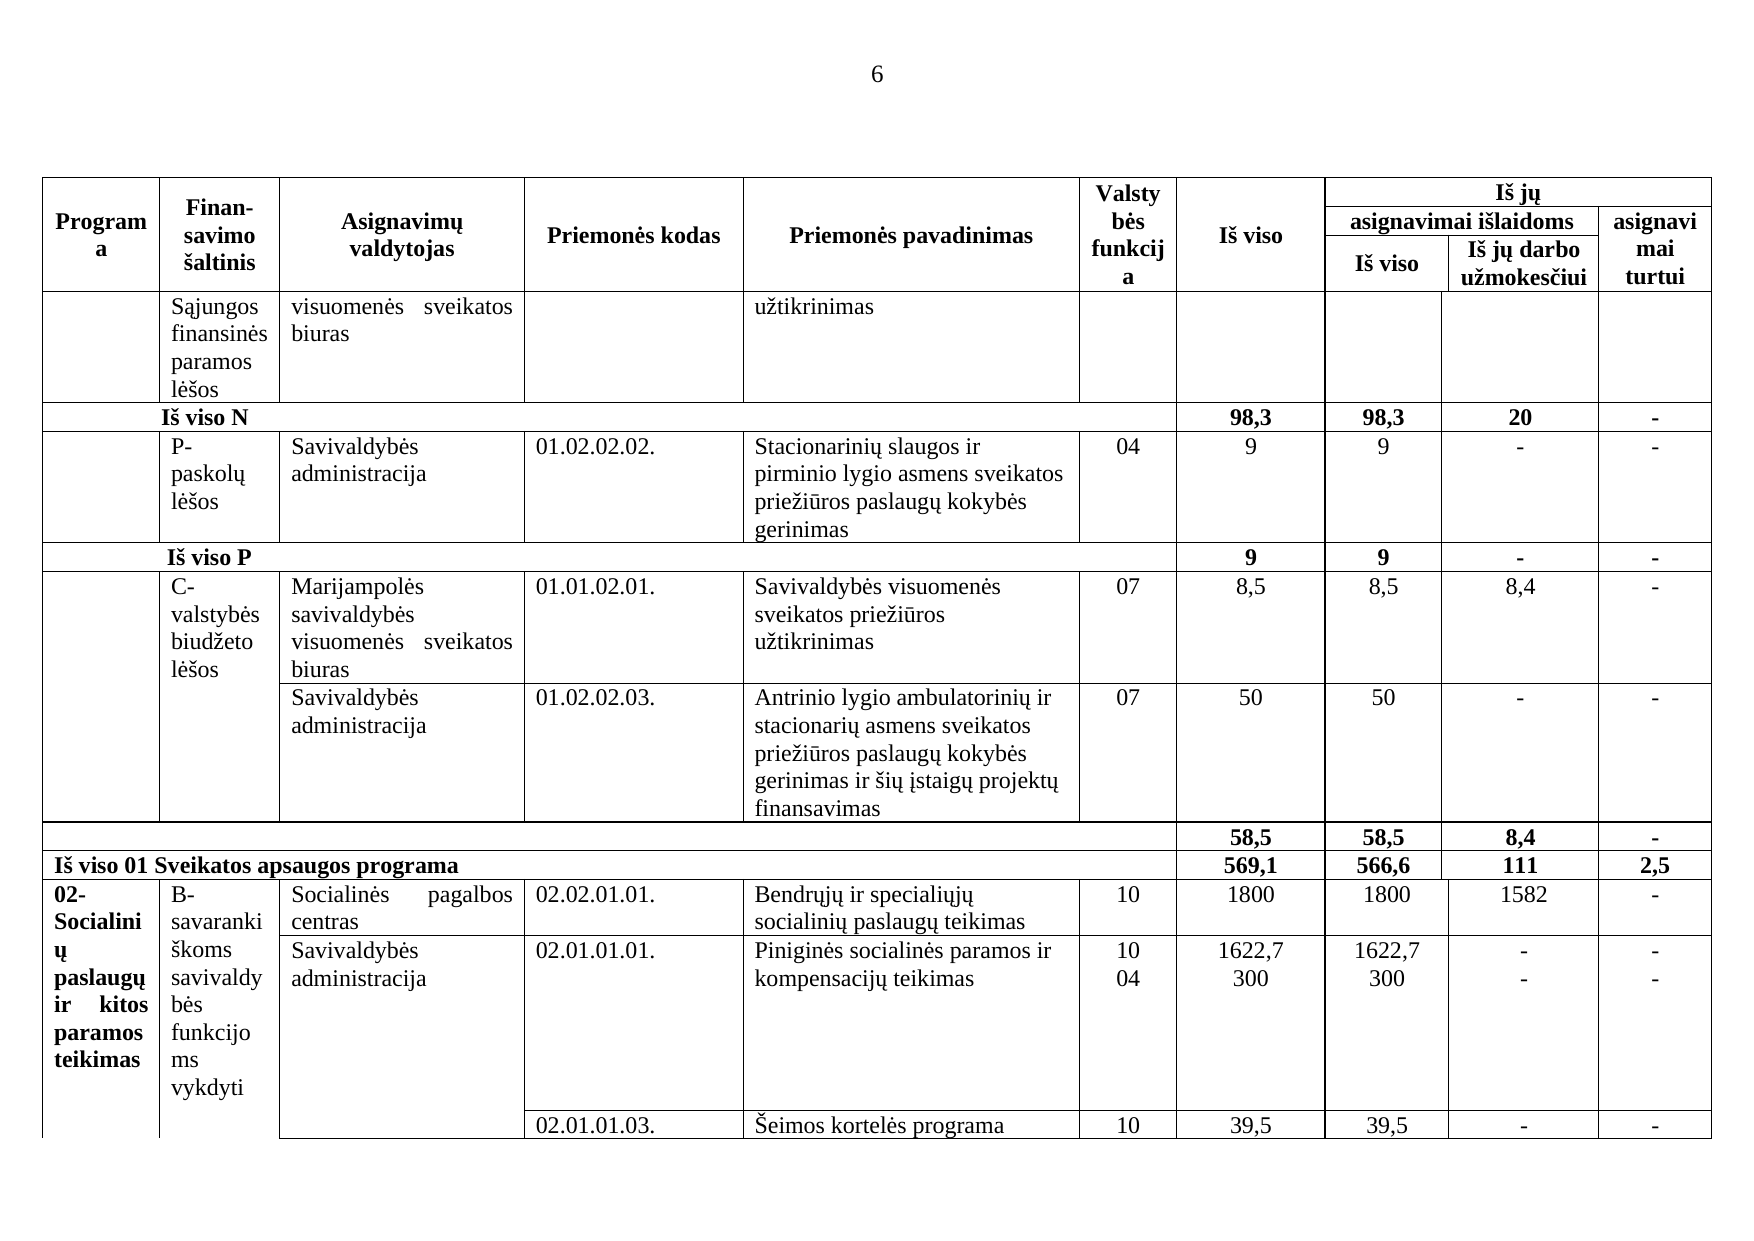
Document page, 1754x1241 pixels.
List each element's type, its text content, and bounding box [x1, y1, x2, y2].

table_cell Iš viso [1326, 236, 1448, 291]
table_cell [1442, 292, 1598, 402]
table_cell [1177, 292, 1324, 402]
table_cell 50 [1177, 684, 1324, 821]
table_header Iš jų [1326, 178, 1711, 206]
table_cell Antrinio lygio ambulatorinių ir stacionarių asmens sveikatos priežiūros paslaugų kokybės gerinimas ir šių įstaigų projektų finansavimas [744, 684, 1079, 821]
table_cell - - [1599, 936, 1711, 1110]
table_cell 39,5 [1177, 1111, 1324, 1138]
table_cell Piniginės socialinės paramos ir kompensacijų teikimas [744, 936, 1079, 1110]
table_cell 07 [1080, 572, 1176, 682]
table_cell 10 [1080, 1111, 1176, 1138]
table_cell Šeimos kortelės programa [744, 1111, 1079, 1138]
table_cell 01.02.02.03. [525, 684, 743, 821]
table_cell 111 [1442, 851, 1598, 879]
table_cell 9 [1326, 432, 1441, 542]
table_cell - [1442, 684, 1598, 821]
table_cell 1800 [1177, 880, 1324, 935]
table_cell - [1599, 880, 1711, 935]
table_cell 1800 [1326, 880, 1448, 935]
table_cell Iš viso 01 Sveikatos apsaugos programa [43, 851, 1176, 879]
table_header Iš viso [1177, 178, 1324, 291]
table_cell 01.01.02.01. [525, 572, 743, 682]
table_cell Iš viso P [43, 543, 1176, 571]
table_cell C- valstybės biudžeto lėšos [160, 572, 279, 821]
table_cell 8,4 [1442, 572, 1598, 682]
table_cell - [1599, 1111, 1711, 1138]
table_cell 02.01.01.03. [525, 1111, 743, 1138]
table_cell 1582 [1449, 880, 1598, 935]
table_cell 50 [1326, 684, 1441, 821]
table_cell Socialinės pagalbos centras [280, 880, 524, 935]
table_cell 10 [1080, 880, 1176, 935]
table_cell 07 [1080, 684, 1176, 821]
table_cell užtikrinimas [744, 292, 1079, 402]
table_cell 8,4 [1442, 823, 1598, 850]
table_cell 98,3 [1326, 403, 1441, 431]
table_header Valstybės funkcija [1080, 178, 1176, 291]
table_cell - [1599, 572, 1711, 682]
table_cell [43, 432, 159, 542]
table_cell 2,5 [1599, 851, 1711, 879]
table_cell 02-Socialinių paslaugų ir kitos paramos teikimas [43, 880, 159, 1138]
table_cell - [1599, 823, 1711, 850]
table_cell B-savarankiškoms savivaldybės funkcijoms vykdyti [160, 880, 279, 1138]
table_header Programa [43, 178, 159, 291]
table_cell 566,6 [1326, 851, 1441, 879]
table_cell Savivaldybės visuomenės sveikatos priežiūros užtikrinimas [744, 572, 1079, 682]
table_cell Iš jų darbo užmokesčiui [1449, 236, 1598, 291]
table_header Priemonės kodas [525, 178, 743, 291]
table_cell - [1599, 543, 1711, 571]
table_cell 98,3 [1177, 403, 1324, 431]
table_cell 10 04 [1080, 936, 1176, 1110]
table_cell 02.01.01.01. [525, 936, 743, 1110]
table_cell - [1599, 403, 1711, 431]
table_cell - [1599, 684, 1711, 821]
table_cell 8,5 [1177, 572, 1324, 682]
table_cell 9 [1326, 543, 1441, 571]
table_cell Marijampolės savivaldybės visuomenės sveikatos biuras [280, 572, 524, 682]
table_cell - [1599, 432, 1711, 542]
table_header Finan-savimo šaltinis [160, 178, 279, 291]
table_cell 9 [1177, 543, 1324, 571]
table_cell P- paskolų lėšos [160, 432, 279, 542]
table_cell - [1449, 1111, 1598, 1138]
table_header Priemonės pavadinimas [744, 178, 1079, 291]
table_cell visuomenės sveikatos biuras [280, 292, 524, 402]
table_cell asignavimai turtui įsigyti [1599, 207, 1711, 291]
table_cell Savivaldybės administracija [280, 432, 524, 542]
table_cell 1622,7 300 [1177, 936, 1324, 1110]
table_cell Iš viso N [43, 403, 1176, 431]
table_cell - - [1449, 936, 1598, 1110]
table_cell Savivaldybės administracija [280, 684, 524, 821]
table_cell 569,1 [1177, 851, 1324, 879]
table_cell Stacionarinių slaugos ir pirminio lygio asmens sveikatos priežiūros paslaugų kokybės gerinimas [744, 432, 1079, 542]
table_cell 39,5 [1326, 1111, 1448, 1138]
table_cell 01.02.02.02. [525, 432, 743, 542]
table_cell 9 [1177, 432, 1324, 542]
table_header Asignavimų valdytojas [280, 178, 524, 291]
table_cell [43, 823, 1176, 850]
table_cell 58,5 [1326, 823, 1441, 850]
table_cell 04 [1080, 432, 1176, 542]
table_cell [525, 292, 743, 402]
table_cell 8,5 [1326, 572, 1441, 682]
table_cell asignavimai išlaidoms [1326, 207, 1598, 234]
table_cell Savivaldybės administracija [280, 936, 524, 1138]
table_cell [1080, 292, 1176, 402]
table_cell Sąjungos finansinės paramos lėšos [160, 292, 279, 402]
table_cell 1622,7 300 [1326, 936, 1448, 1110]
table_cell - [1442, 432, 1598, 542]
table_cell 58,5 [1177, 823, 1324, 850]
table_cell Bendrųjų ir specialiųjų socialinių paslaugų teikimas [744, 880, 1079, 935]
table_cell - [1599, 292, 1711, 402]
table_cell 20 [1442, 403, 1598, 431]
table_cell [43, 572, 159, 821]
table_cell - [1442, 543, 1598, 571]
table_cell [43, 292, 159, 402]
table_cell [1326, 292, 1441, 402]
table_cell 02.02.01.01. [525, 880, 743, 935]
